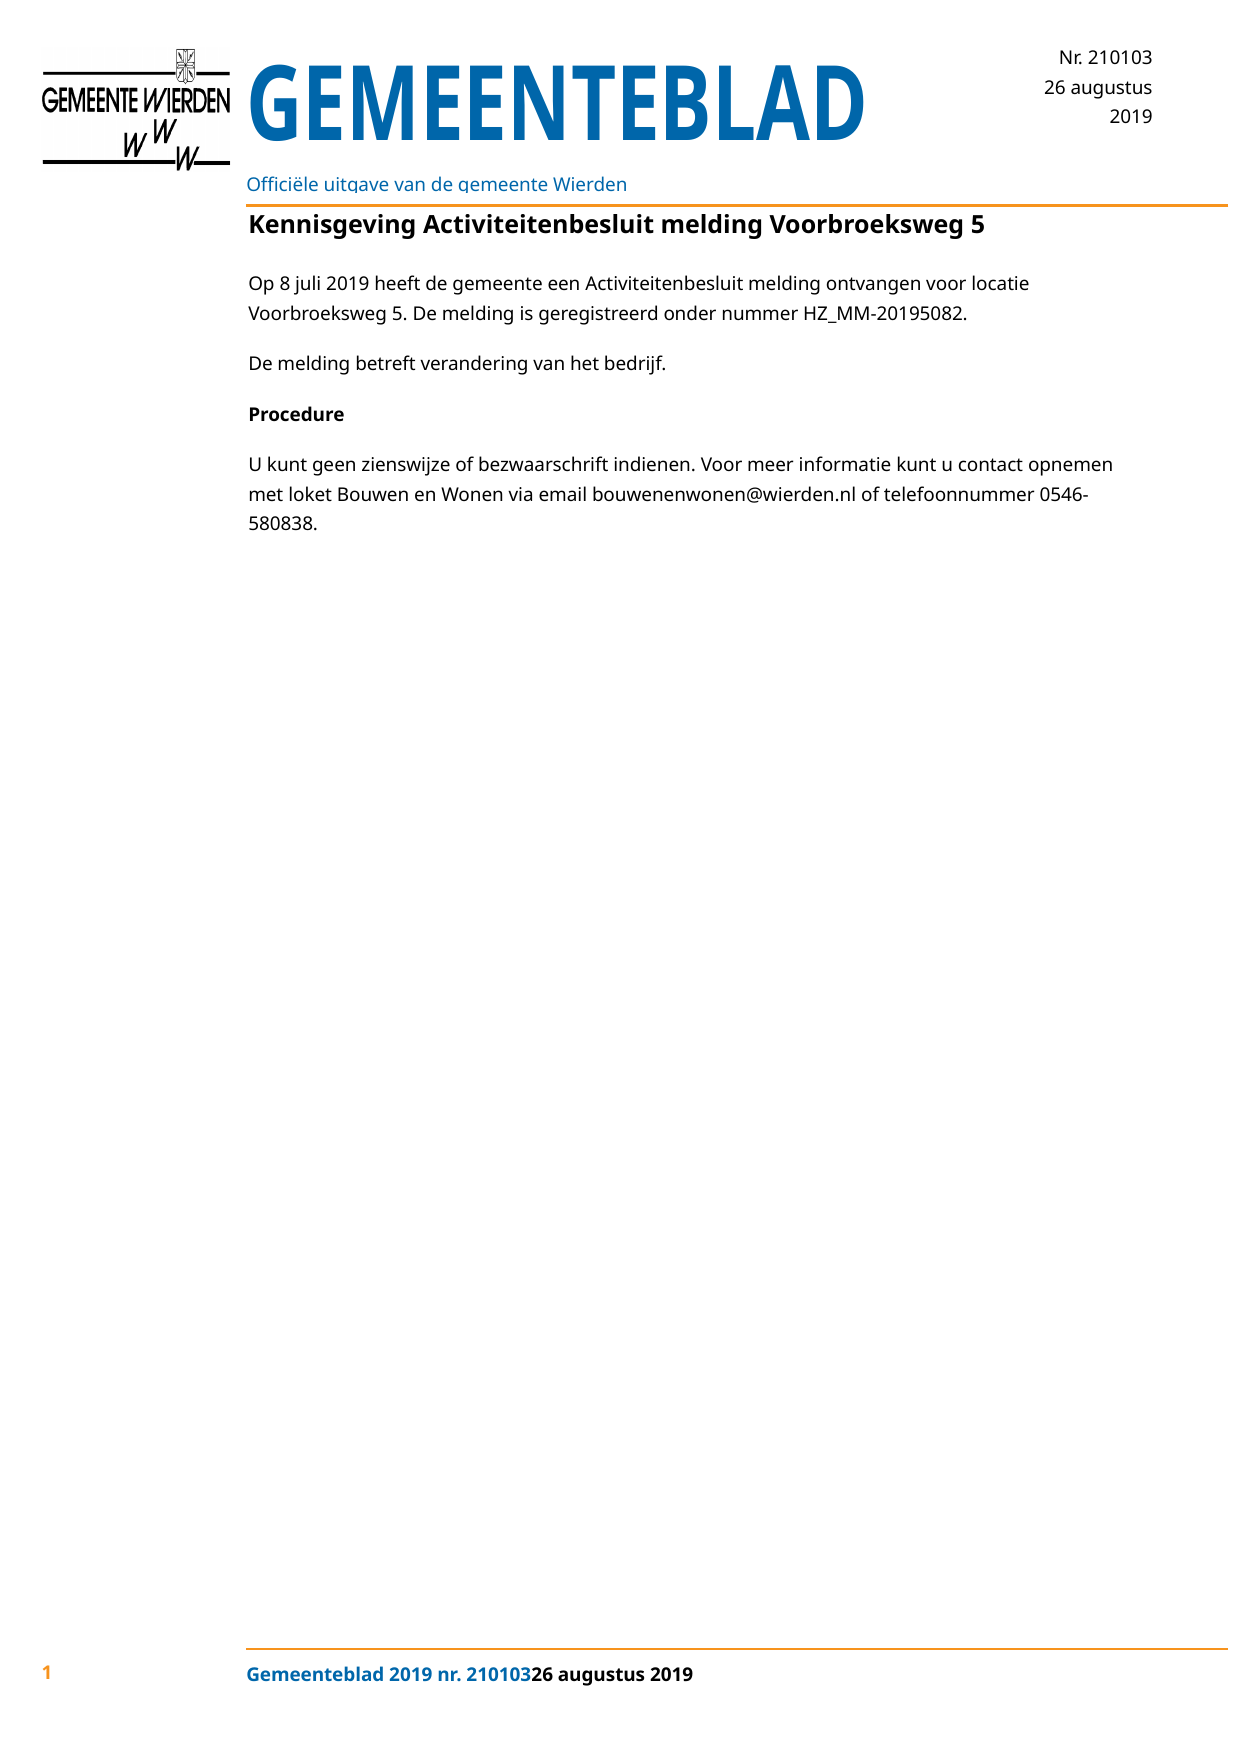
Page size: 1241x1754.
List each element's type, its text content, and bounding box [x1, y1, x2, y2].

text Op 8 juli 2019 heeft de gemeente een Activiteitenbesluit melding ontvangen voor locatie Voorbroeksweg 5. De melding is geregistreerd onder nummer HZ_MM-20195082. [248, 270, 1152, 326]
picture [41, 47, 231, 172]
text Kennisgeving Activiteitenbesluit melding Voorbroeksweg 5 [248, 207, 1152, 241]
text De melding betreft verandering van het bedrijf. [248, 350, 1152, 376]
text U kunt geen zienswijze of bezwaarschrift indienen. Voor meer informatie kunt u contact opnemen met loket Bouwen en Wonen via email bouwenenwonen@wierden.nl of telefoonnummer 0546-580838. [248, 451, 1152, 536]
text Procedure [248, 401, 1152, 426]
